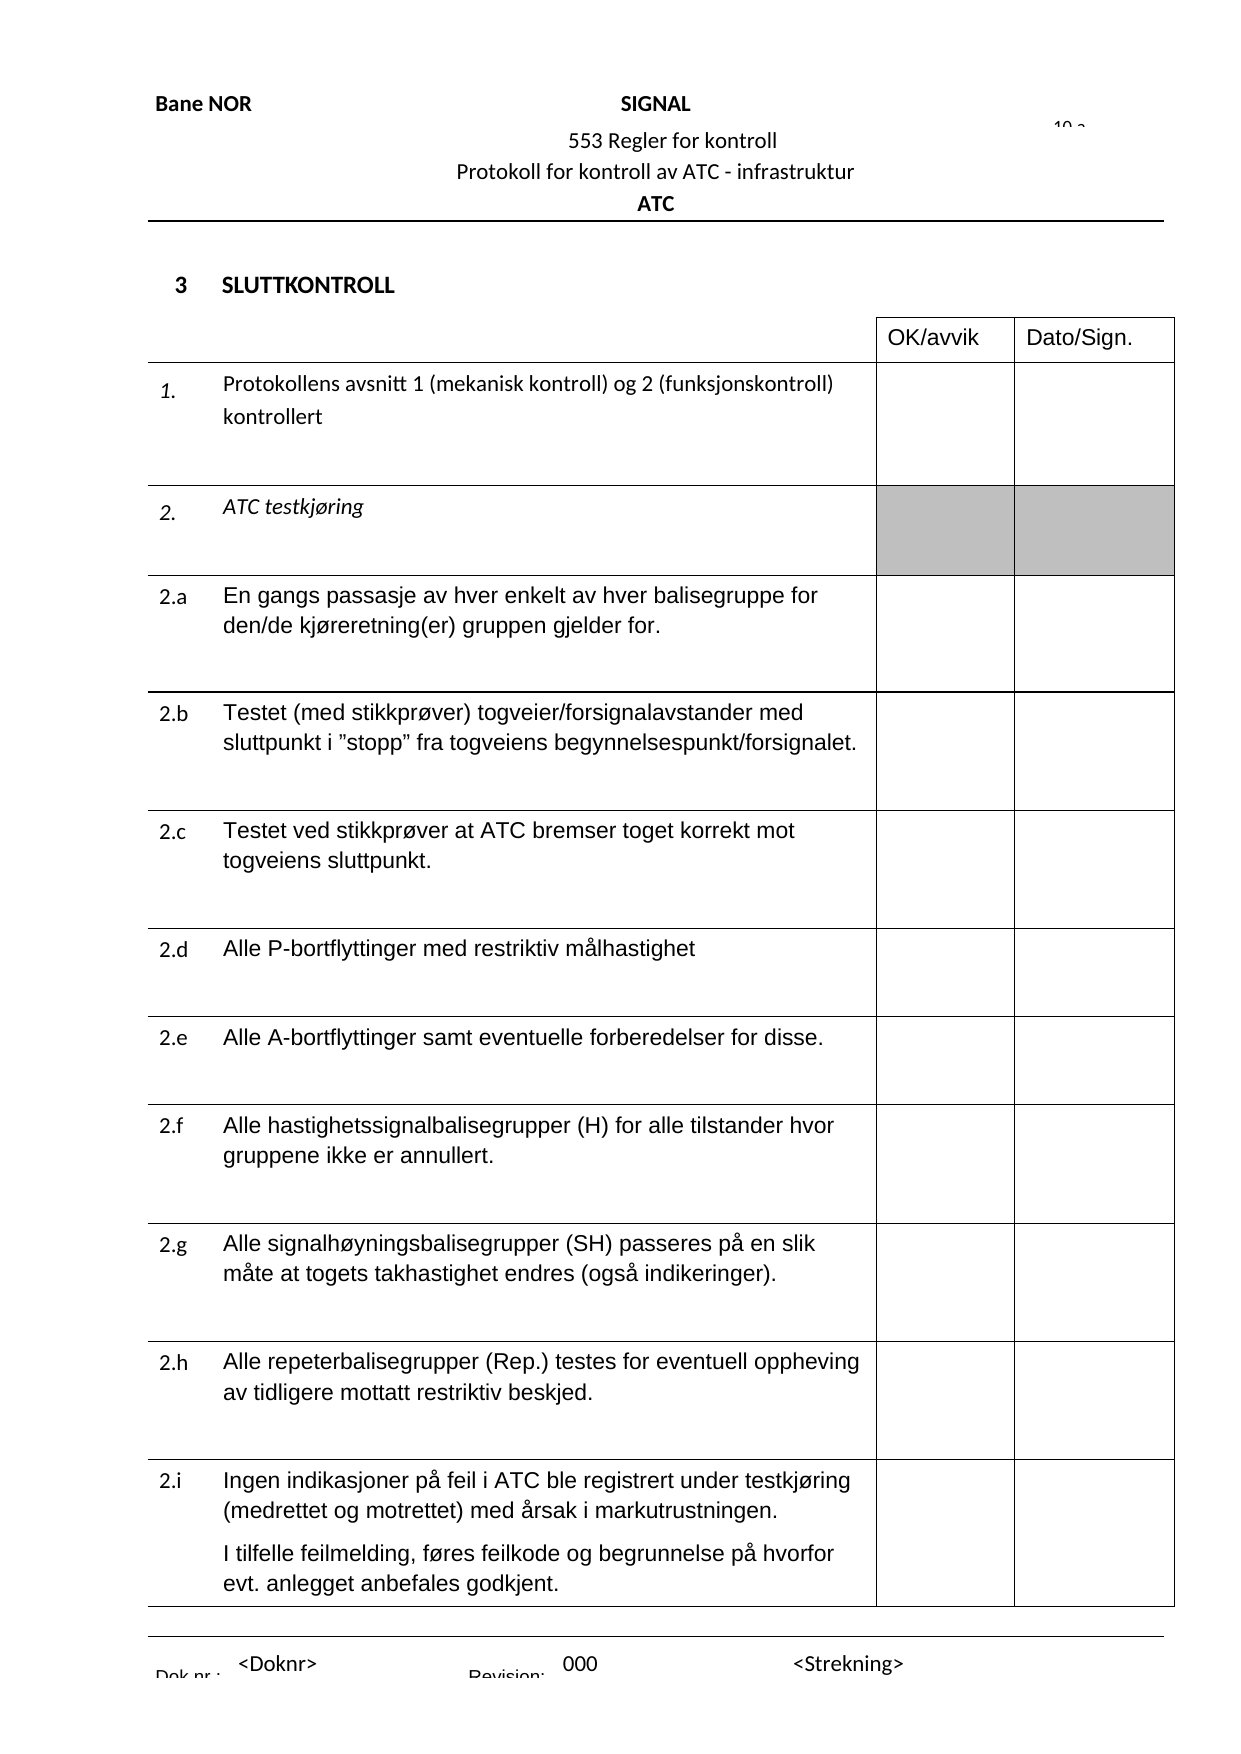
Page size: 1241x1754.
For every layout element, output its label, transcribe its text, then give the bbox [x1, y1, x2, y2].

table_cell [877, 576, 1014, 691]
subtitle SLUTTKONTROLL [174, 269, 1152, 300]
table_cell [877, 1342, 1014, 1459]
table_cell [877, 811, 1014, 928]
table_cell [877, 1017, 1014, 1104]
table_cell Alle P-bortflyttinger med restriktiv målhastighet [212, 929, 876, 1016]
table_cell Testet ved stikkprøver at ATC bremser toget korrekt mot togveiens sluttpunkt. [212, 811, 876, 928]
table_cell [1015, 486, 1174, 575]
table_cell [1015, 1017, 1174, 1104]
table_cell [148, 1105, 212, 1223]
table_cell [148, 486, 212, 575]
table_cell [877, 486, 1014, 575]
table_cell [148, 693, 212, 810]
table_cell [148, 929, 212, 1016]
table_cell Ingen indikasjoner på feil i ATC ble registrert under testkjøring (medrettet og motrettet) med årsak i markutrustningen. I tilfelle feilmelding, føres feilkode og begrunnelse på hvorfor evt. anlegget anbefales godkjent. [212, 1460, 876, 1606]
table_cell [148, 1017, 212, 1104]
table_cell [1015, 693, 1174, 810]
table_cell [877, 363, 1014, 484]
table_cell Alle hastighetssignalbalisegrupper (H) for alle tilstander hvor gruppene ikke er annullert. [212, 1105, 876, 1223]
table_cell Alle A-bortflyttinger samt eventuelle forberedelser for disse. [212, 1017, 876, 1104]
table_cell [1015, 576, 1174, 691]
table_cell Alle signalhøyningsbalisegrupper (SH) passeres på en slik måte at togets takhastighet endres (også indikeringer). [212, 1224, 876, 1341]
table_header [212, 317, 876, 362]
table_cell [148, 1342, 212, 1459]
table_cell [148, 1460, 212, 1606]
table_cell [148, 1224, 212, 1341]
table_cell [877, 929, 1014, 1016]
table_cell [1015, 1224, 1174, 1341]
table_cell Protokollens avsnitt 1 (mekanisk kontroll) og 2 (funksjonskontroll) kontrollert [212, 363, 876, 484]
table_cell [148, 363, 212, 484]
table_cell [877, 1224, 1014, 1341]
table_cell ATC testkjøring [212, 486, 876, 575]
table_cell En gangs passasje av hver enkelt av hver balisegruppe for den/de kjøreretning(er) gruppen gjelder for. [212, 576, 876, 691]
table_cell [1015, 1342, 1174, 1459]
table_cell [1015, 811, 1174, 928]
table_cell [877, 693, 1014, 810]
table_cell [877, 1105, 1014, 1223]
table_header OK/avvik [877, 318, 1014, 362]
table_cell Alle repeterbalisegrupper (Rep.) testes for eventuell oppheving av tidligere mottatt restriktiv beskjed. [212, 1342, 876, 1459]
table_cell [1015, 1460, 1174, 1606]
table_header Dato/Sign. [1015, 318, 1174, 362]
table_cell [148, 576, 212, 691]
table_cell [1015, 929, 1174, 1016]
table_cell [148, 811, 212, 928]
table_cell [877, 1460, 1014, 1606]
table_header [148, 317, 212, 362]
table_cell Testet (med stikkprøver) togveier/forsignalavstander med sluttpunkt i ”stopp” fra togveiens begynnelsespunkt/forsignalet. [212, 693, 876, 810]
table_cell [1015, 363, 1174, 484]
table_cell [1015, 1105, 1174, 1223]
